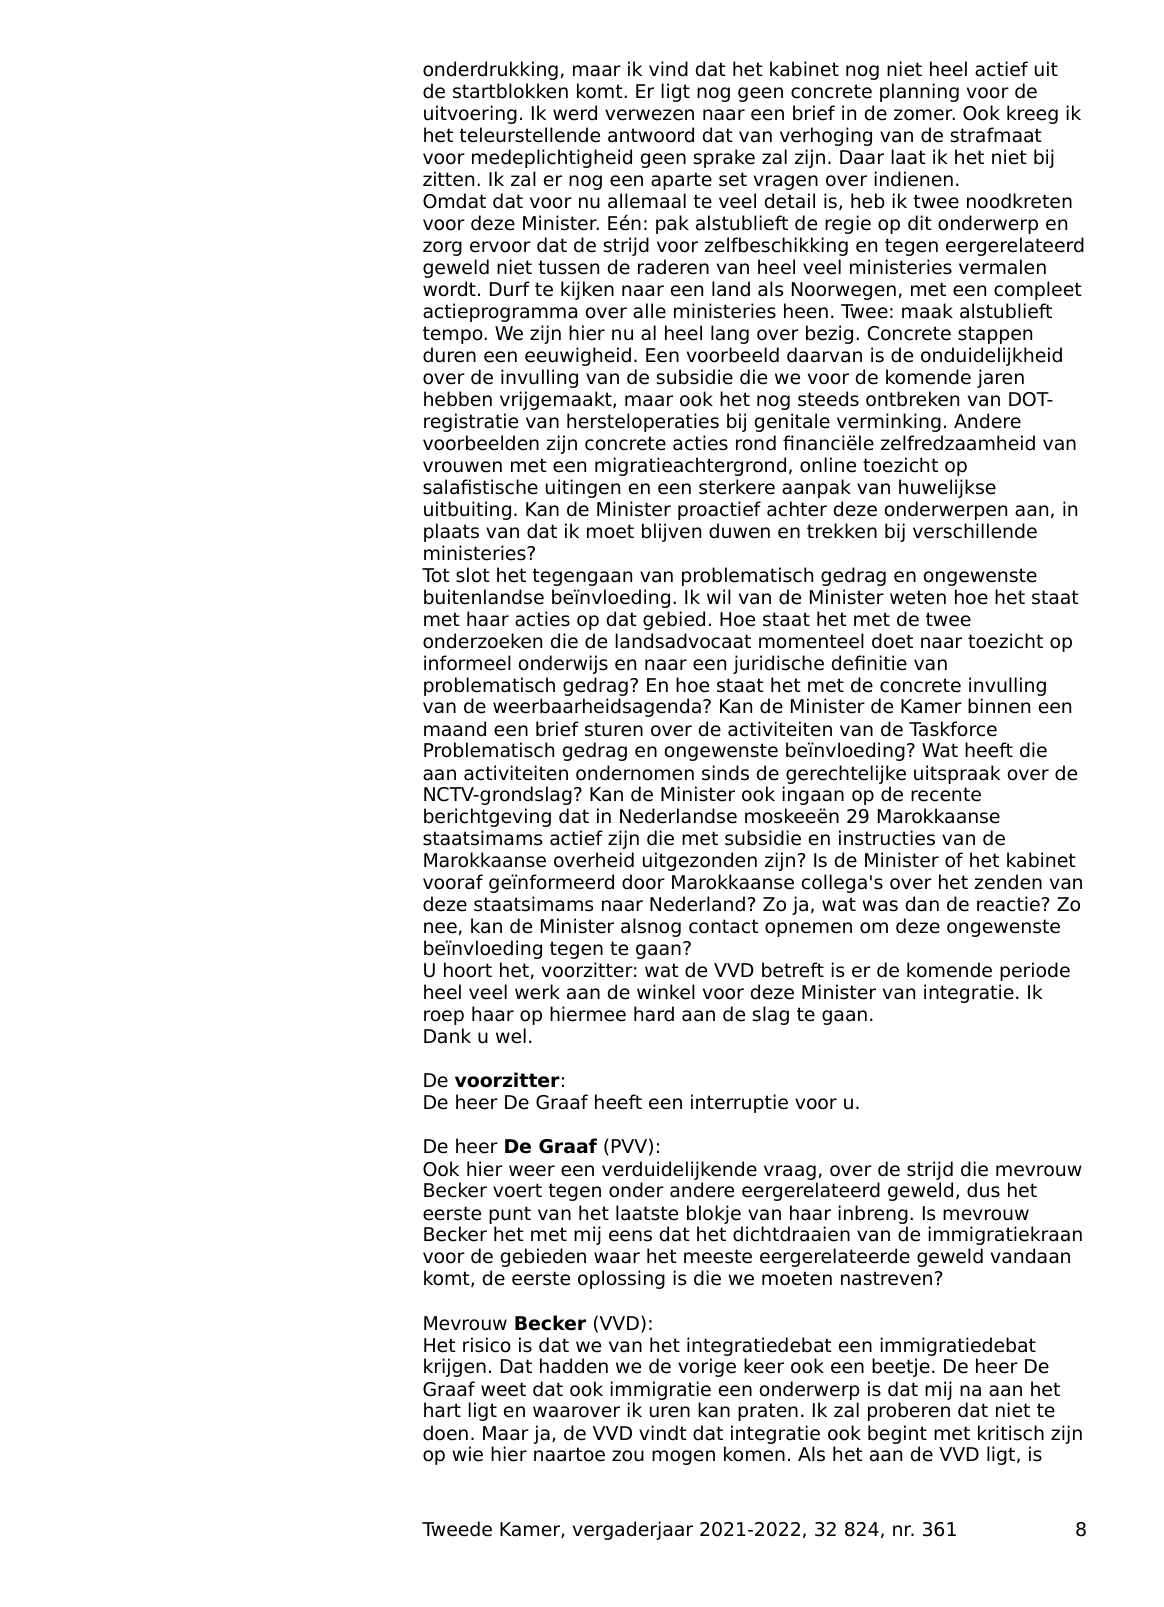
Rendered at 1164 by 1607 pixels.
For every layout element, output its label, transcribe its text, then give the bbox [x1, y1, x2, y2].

text Het risico is dat we van het integratiedebat een immigratiedebat krijgen. Dat hadden we de vorige keer ook een beetje. De heer De Graaf weet dat ook immigratie een onderwerp is dat mij na aan het hart ligt en waarover ik uren kan praten. Ik zal proberen dat niet te doen. Maar ja, de VVD vindt dat integratie ook begint met kritisch zijn op wie hier naartoe zou mogen komen. Als het aan de VVD ligt, is [422, 1334, 1087, 1466]
text Dank u wel. [422, 1026, 1087, 1048]
text Mevrouw Becker (VVD): [422, 1312, 1087, 1334]
text Tot slot het tegengaan van problematisch gedrag en ongewenste buitenlandse beïnvloeding. Ik wil van de Minister weten hoe het staat met haar acties op dat gebied. Hoe staat het met de twee onderzoeken die de landsadvocaat momenteel doet naar toezicht op informeel onderwijs en naar een juridische definitie van problematisch gedrag? En hoe staat het met de concrete invulling van de weerbaarheidsagenda? Kan de Minister de Kamer binnen een maand een brief sturen over de activiteiten van de Taskforce Problematisch gedrag en ongewenste beïnvloeding? Wat heeft die aan activiteiten ondernomen sinds de gerechtelijke uitspraak over de NCTV-grondslag? Kan de Minister ook ingaan op de recente berichtgeving dat in Nederlandse moskeeën 29 Marokkaanse staatsimams actief zijn die met subsidie en instructies van de Marokkaanse overheid uitgezonden zijn? Is de Minister of het kabinet vooraf geïnformeerd door Marokkaanse collega's over het zenden van deze staatsimams naar Nederland? Zo ja, wat was dan de reactie? Zo nee, kan de Minister alsnog contact opnemen om deze ongewenste beïnvloeding tegen te gaan? [422, 564, 1087, 960]
text De voorzitter: [422, 1070, 1087, 1092]
text De heer De Graaf (PVV): [422, 1136, 1087, 1158]
text De heer De Graaf heeft een interruptie voor u. [422, 1092, 1087, 1114]
text Ook hier weer een verduidelijkende vraag, over de strijd die mevrouw Becker voert tegen onder andere eergerelateerd geweld, dus het eerste punt van het laatste blokje van haar inbreng. Is mevrouw Becker het met mij eens dat het dichtdraaien van de immigratiekraan voor de gebieden waar het meeste eergerelateerde geweld vandaan komt, de eerste oplossing is die we moeten nastreven? [422, 1158, 1087, 1290]
text Omdat dat voor nu allemaal te veel detail is, heb ik twee noodkreten voor deze Minister. Eén: pak alstublieft de regie op dit onderwerp en zorg ervoor dat de strijd voor zelfbeschikking en tegen eergerelateerd geweld niet tussen de raderen van heel veel ministeries vermalen wordt. Durf te kijken naar een land als Noorwegen, met een compleet actieprogramma over alle ministeries heen. Twee: maak alstublieft tempo. We zijn hier nu al heel lang over bezig. Concrete stappen duren een eeuwigheid. Een voorbeeld daarvan is de onduidelijkheid over de invulling van de subsidie die we voor de komende jaren hebben vrijgemaakt, maar ook het nog steeds ontbreken van DOT-registratie van hersteloperaties bij genitale verminking. Andere voorbeelden zijn concrete acties rond financiële zelfredzaamheid van vrouwen met een migratieachtergrond, online toezicht op salafistische uitingen en een sterkere aanpak van huwelijkse uitbuiting. Kan de Minister proactief achter deze onderwerpen aan, in plaats van dat ik moet blijven duwen en trekken bij verschillende ministeries? [422, 191, 1087, 564]
text U hoort het, voorzitter: wat de VVD betreft is er de komende periode heel veel werk aan de winkel voor deze Minister van integratie. Ik roep haar op hiermee hard aan de slag te gaan. [422, 960, 1087, 1026]
text onderdrukking, maar ik vind dat het kabinet nog niet heel actief uit de startblokken komt. Er ligt nog geen concrete planning voor de uitvoering. Ik werd verwezen naar een brief in de zomer. Ook kreeg ik het teleurstellende antwoord dat van verhoging van de strafmaat voor medeplichtigheid geen sprake zal zijn. Daar laat ik het niet bij zitten. Ik zal er nog een aparte set vragen over indienen. [422, 59, 1087, 191]
